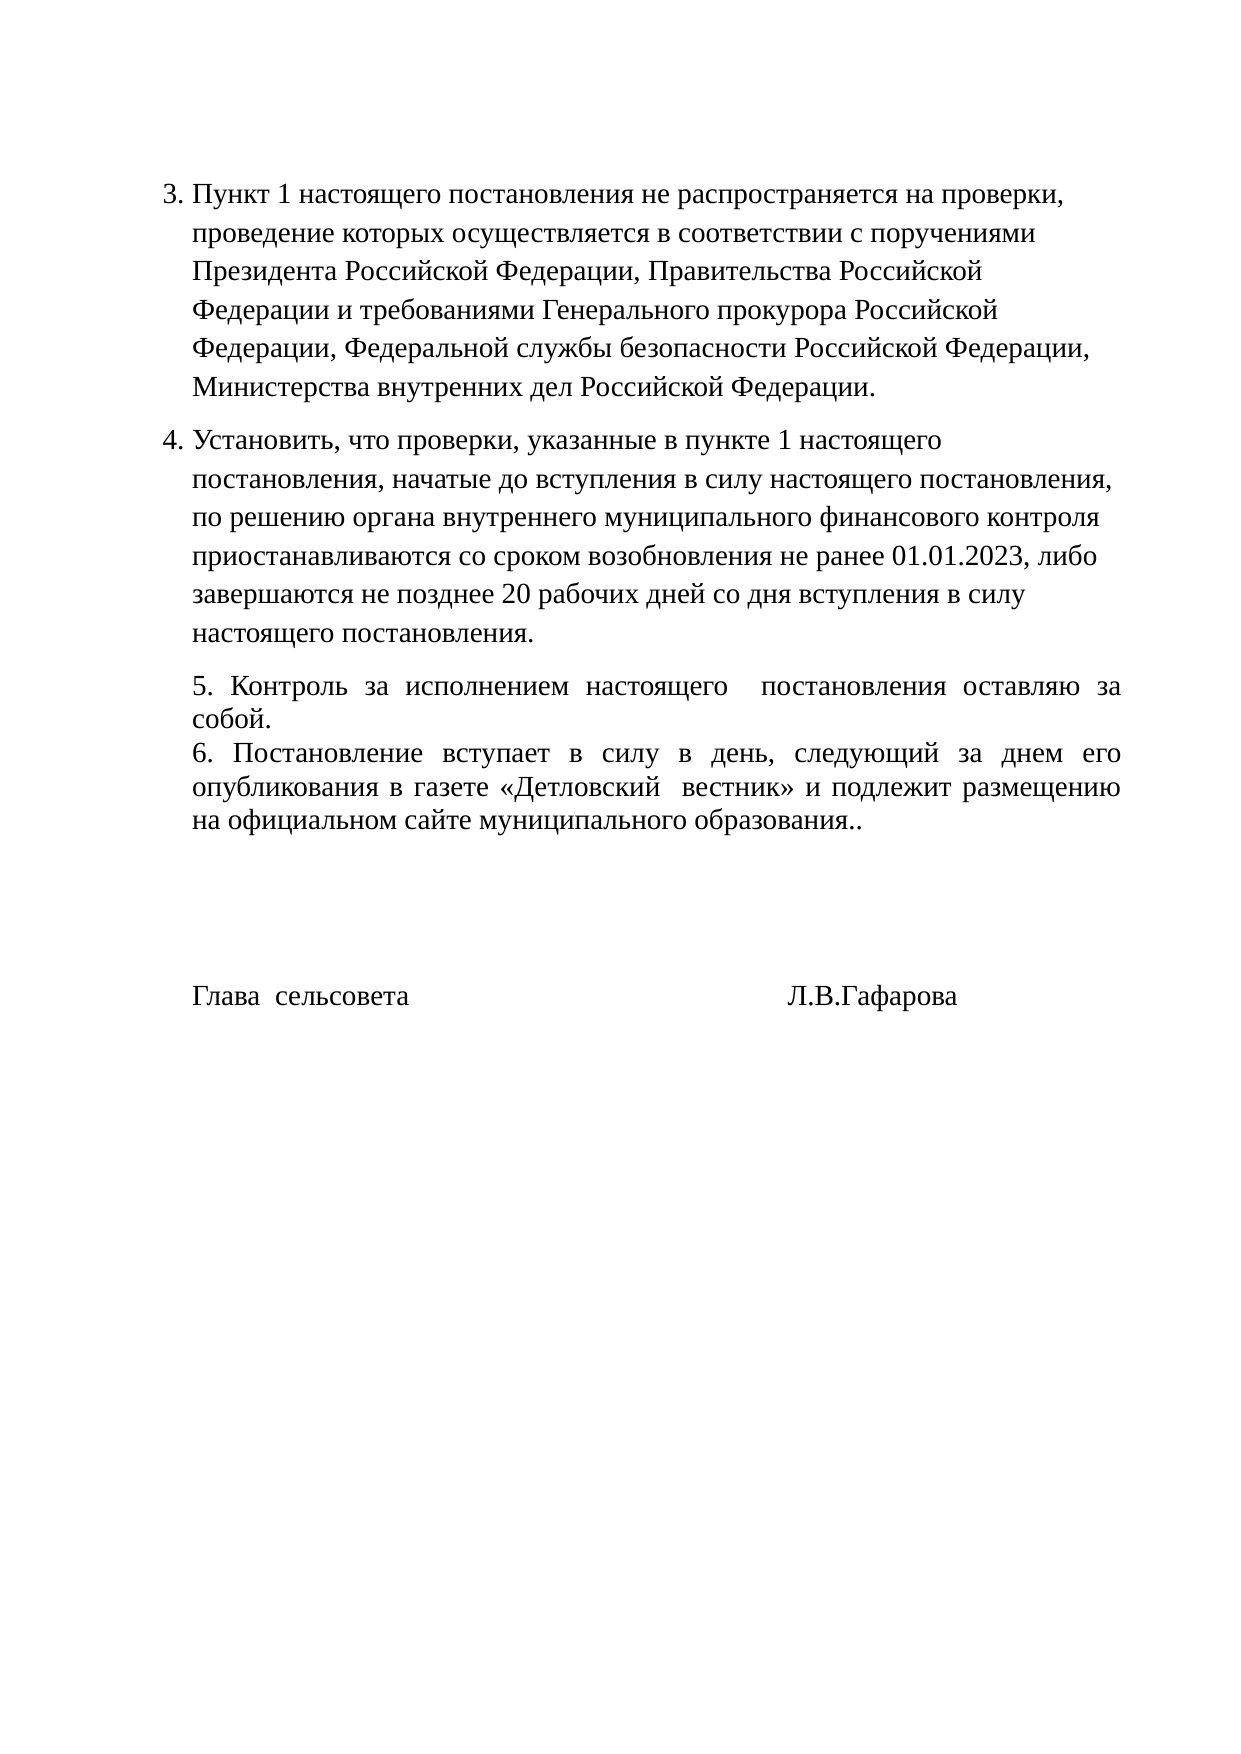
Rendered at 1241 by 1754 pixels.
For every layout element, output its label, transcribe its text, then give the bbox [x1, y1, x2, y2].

list 5. Контроль за исполнением настоящего постановления оставляю за собой. [162, 668, 1122, 735]
list 6. Постановление вступает в силу в день, следующий за днем его опубликования в газете «Детловский вестник» и подлежит размещению на официальном сайте муниципального образования.. [162, 735, 1122, 836]
list Пункт 1 настоящего постановления не распространяется на проверки, проведение которых осуществляется в соответствии с поручениями Президента Российской Федерации, Правительства Российской Федерации и требованиями Генерального прокурора Российской Федерации, Федеральной службы безопасности Российской Федерации, Министерства внутренних дел Российской Федерации. [162, 176, 1122, 403]
list Установить, что проверки, указанные в пункте 1 настоящего постановления, начатые до вступления в силу настоящего постановления, по решению органа внутреннего муниципального финансового контроля приостанавливаются со сроком возобновления не ранее 01.01.2023, либо завершаются не позднее 20 рабочих дней со дня вступления в силу настоящего постановления. [162, 422, 1122, 648]
list Глава сельсовета Л.В.Гафарова [162, 978, 1122, 1012]
